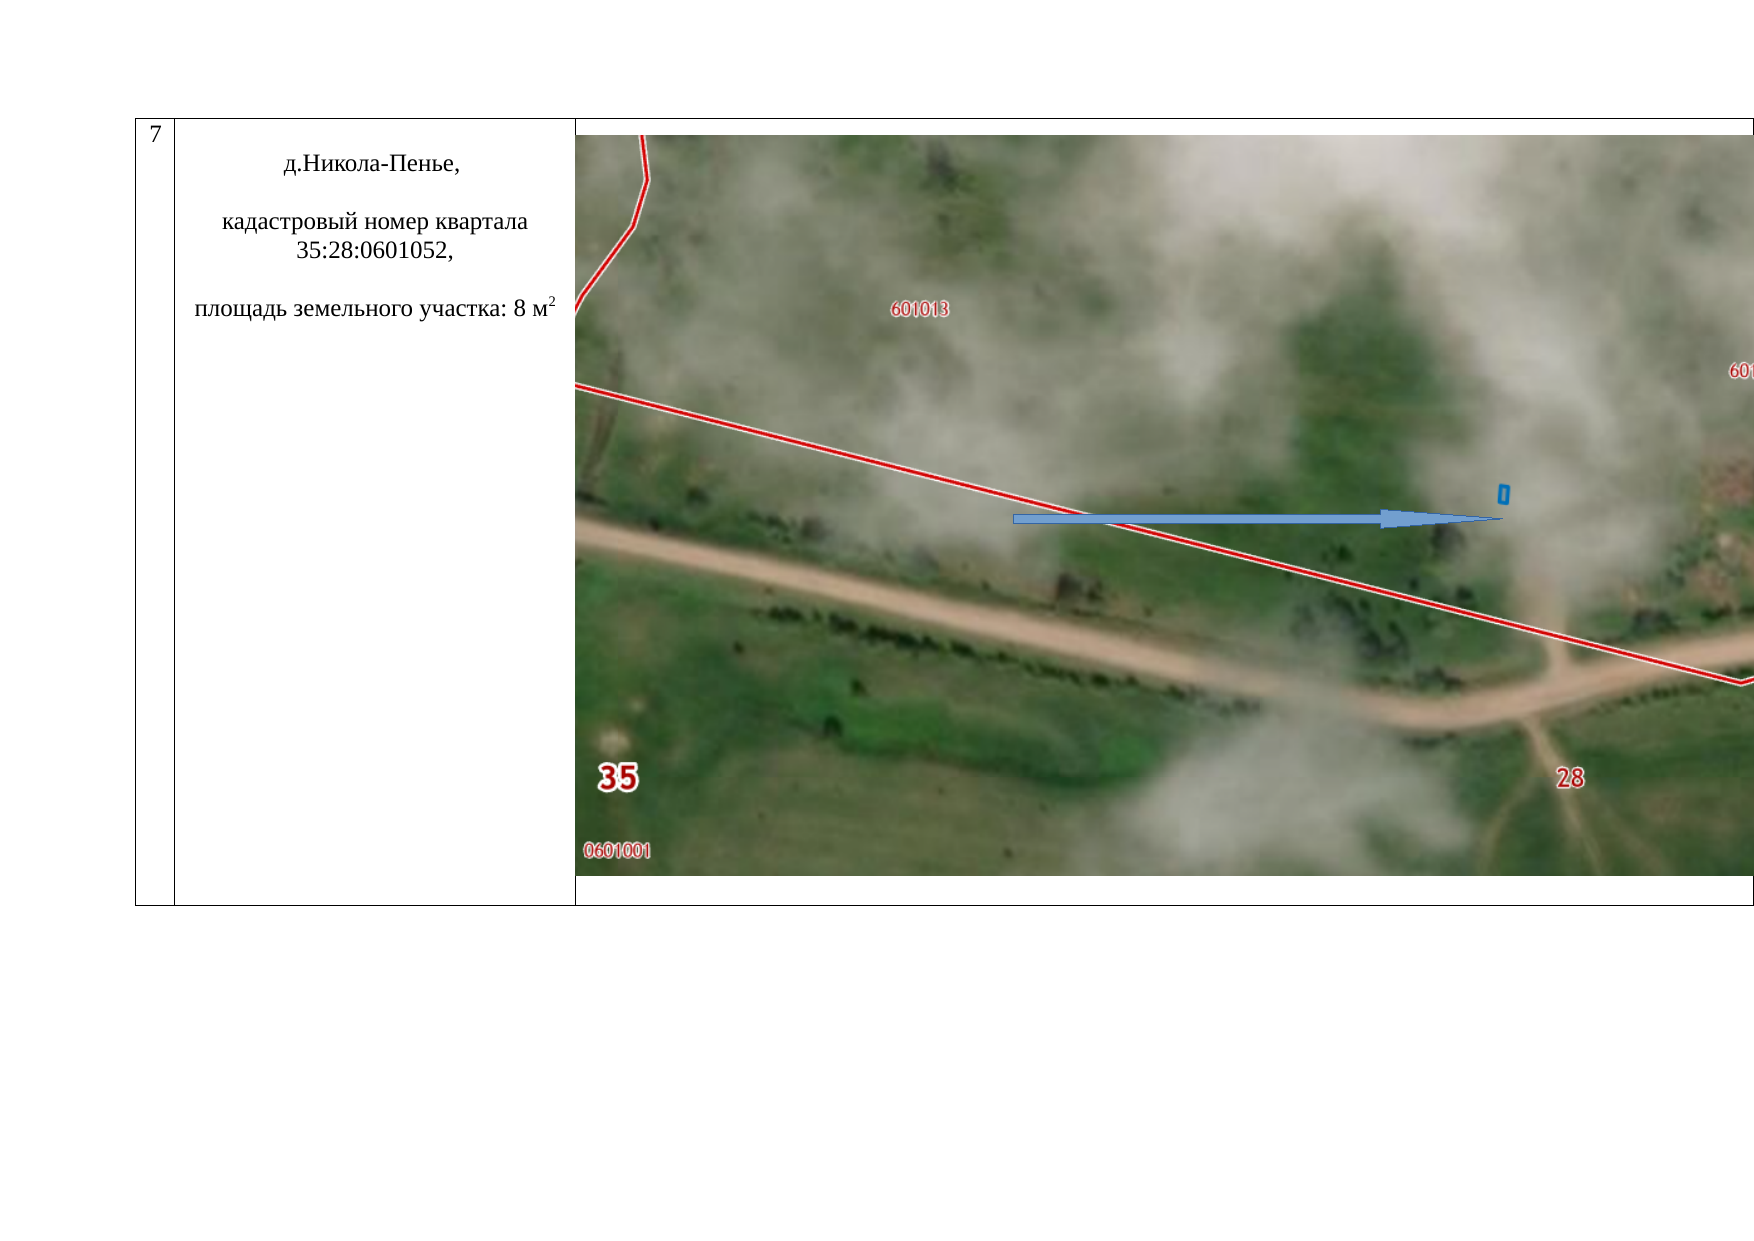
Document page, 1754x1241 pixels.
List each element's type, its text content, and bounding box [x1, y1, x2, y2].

table_header [576, 876, 1753, 905]
picture [575, 135, 1754, 876]
table_header [576, 119, 1753, 135]
table_header д.Никола-Пенье, кадастровый номер квартала 35:28:0601052, площадь земельного участка: 8 м2 [175, 119, 575, 905]
table_header 7 [136, 119, 174, 905]
